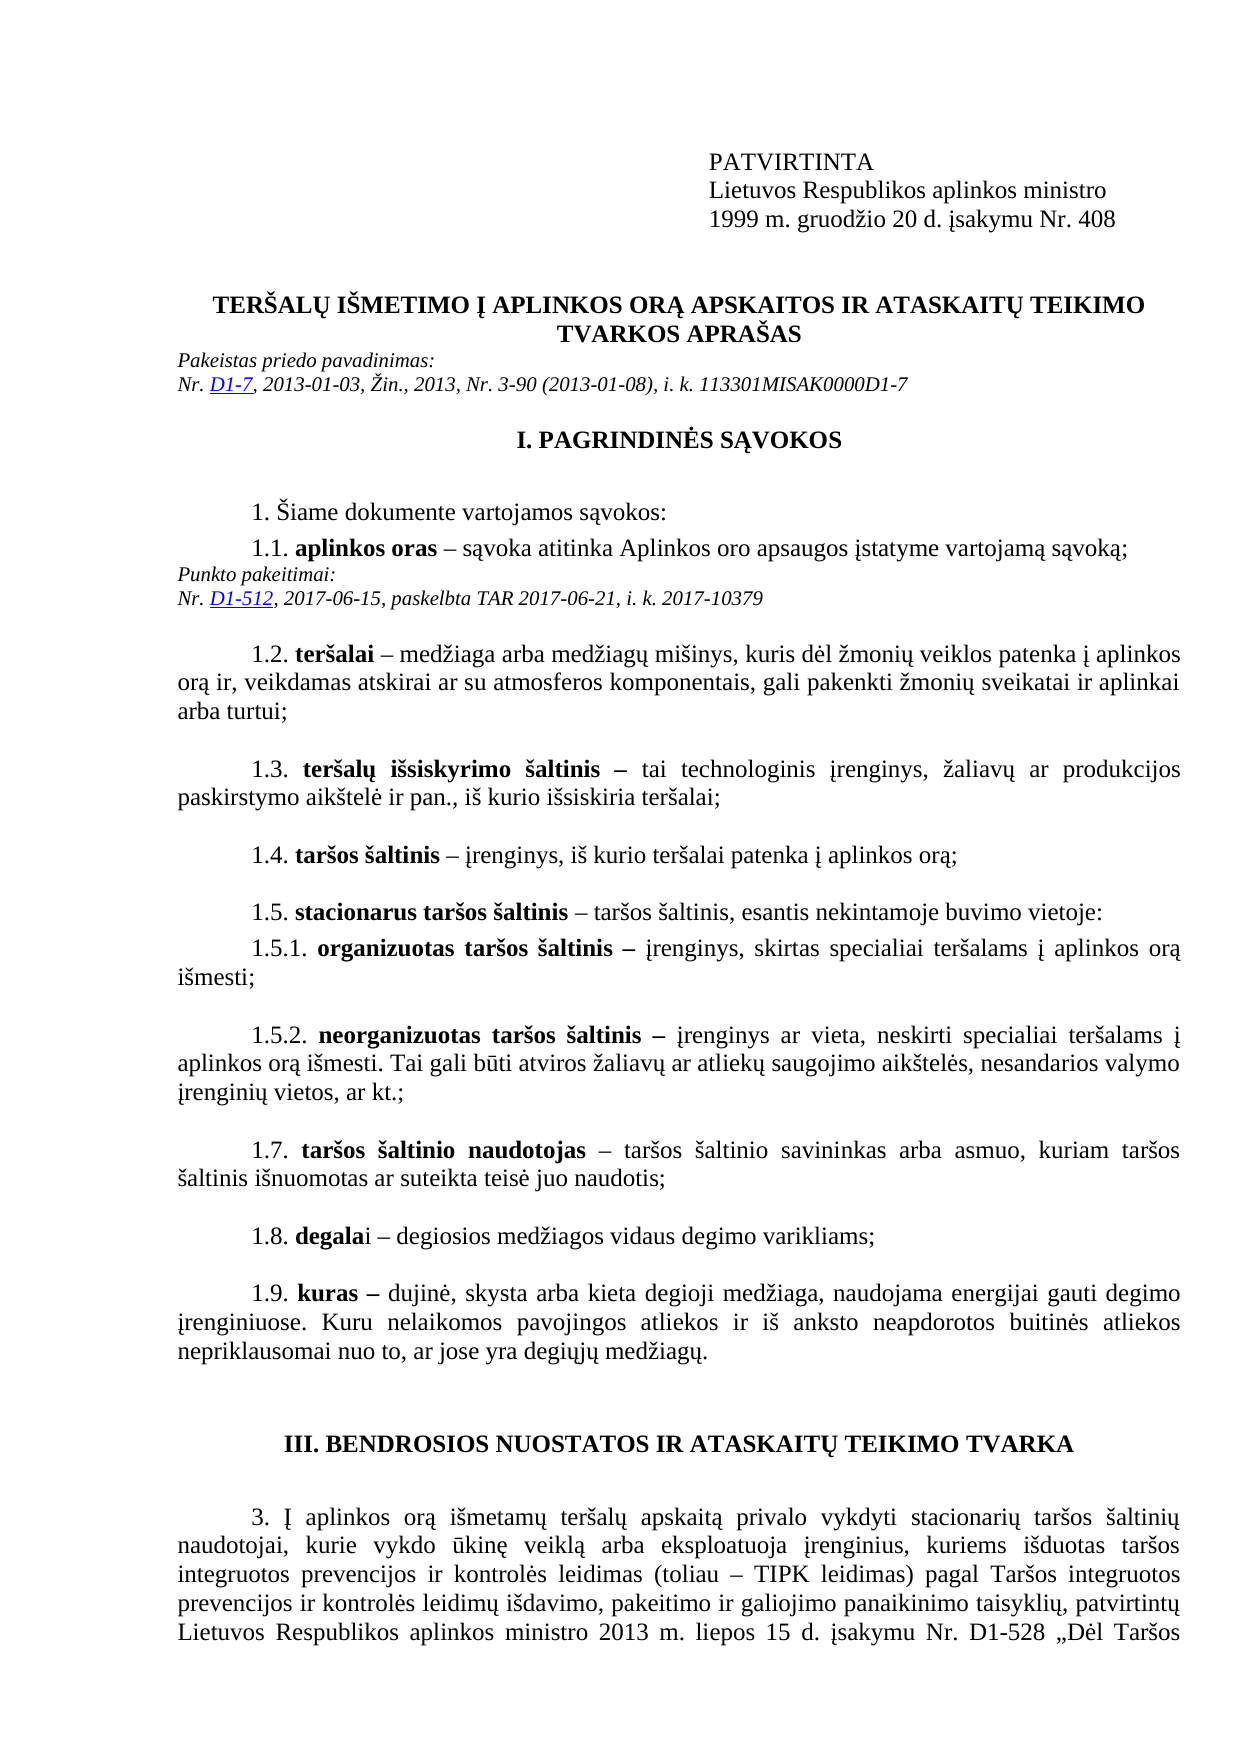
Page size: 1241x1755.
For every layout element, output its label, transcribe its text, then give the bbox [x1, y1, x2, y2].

text 1.5.2. neorganizuotas taršos šaltinis – įrenginys ar vieta, neskirti specialiai teršalams į aplinkos orą išmesti. Tai gali būti atviros žaliavų ar atliekų saugojimo aikštelės, nesandarios valymo įrenginių vietos, ar kt.; [177, 1020, 1181, 1106]
text 1.8. degalai – degiosios medžiagos vidaus degimo varikliams; [177, 1221, 1181, 1250]
text 1999 m. gruodžio 20 d. įsakymu Nr. 408 [177, 204, 1181, 233]
text I. PAGRINDINĖS SĄVOKOS [177, 425, 1181, 454]
text Punkto pakeitimai: [177, 562, 1181, 586]
text 3. Į aplinkos orą išmetamų teršalų apskaitą privalo vykdyti stacionarių taršos šaltinių naudotojai, kurie vykdo ūkinę veiklą arba eksploatuoja įrenginius, kuriems išduotas taršos integruotos prevencijos ir kontrolės leidimas (toliau – TIPK leidimas) pagal Taršos integruotos prevencijos ir kontrolės leidimų išdavimo, pakeitimo ir galiojimo panaikinimo taisyklių, patvirtintų Lietuvos Respublikos aplinkos ministro 2013 m. liepos 15 d. įsakymu Nr. D1-528 „Dėl Taršos [177, 1502, 1181, 1645]
text 1.3. teršalų išsiskyrimo šaltinis – tai technologinis įrenginys, žaliavų ar produkcijos paskirstymo aikštelė ir pan., iš kurio išsiskiria teršalai; [177, 754, 1181, 811]
text 1.5. stacionarus taršos šaltinis – taršos šaltinis, esantis nekintamoje buvimo vietoje: [177, 897, 1181, 926]
text Lietuvos Respublikos aplinkos ministro [177, 176, 1181, 204]
text 1.4. taršos šaltinis – įrenginys, iš kurio teršalai patenka į aplinkos orą; [177, 840, 1181, 869]
text 1.1. aplinkos oras – sąvoka atitinka Aplinkos oro apsaugos įstatyme vartojamą sąvoką; [177, 533, 1181, 562]
text 1.9. kuras – dujinė, skysta arba kieta degioji medžiaga, naudojama energijai gauti degimo įrenginiuose. Kuru nelaikomos pavojingos atliekos ir iš anksto neapdorotos buitinės atliekos nepriklausomai nuo to, ar jose yra degiųjų medžiagų. [177, 1278, 1181, 1365]
text TERŠALŲ IŠMETIMO Į APLINKOS ORĄ APSKAITOS IR ATASKAITŲ TEIKIMO TVARKOS APRAŠAS [177, 291, 1181, 348]
text 1. Šiame dokumente vartojamos sąvokos: [177, 497, 1181, 526]
text 1.2. teršalai – medžiaga arba medžiagų mišinys, kuris dėl žmonių veiklos patenka į aplinkos orą ir, veikdamas atskirai ar su atmosferos komponentais, gali pakenkti žmonių sveikatai ir aplinkai arba turtui; [177, 639, 1181, 725]
text Pakeistas priedo pavadinimas: [177, 348, 1181, 372]
text Nr. D1-7, 2013-01-03, Žin., 2013, Nr. 3-90 (2013-01-08), i. k. 113301MISAK0000D1-7 [177, 372, 1181, 396]
text III. BENDROSIOS NUOSTATOS IR ATASKAITŲ TEIKIMO TVARKA [177, 1429, 1181, 1458]
text 1.5.1. organizuotas taršos šaltinis – įrenginys, skirtas specialiai teršalams į aplinkos orą išmesti; [177, 933, 1181, 991]
text 1.7. taršos šaltinio naudotojas – taršos šaltinio savininkas arba asmuo, kuriam taršos šaltinis išnuomotas ar suteikta teisė juo naudotis; [177, 1135, 1181, 1192]
text Nr. D1-512, 2017-06-15, paskelbta TAR 2017-06-21, i. k. 2017-10379 [177, 586, 1181, 610]
text Patvirtinta [177, 147, 1181, 176]
